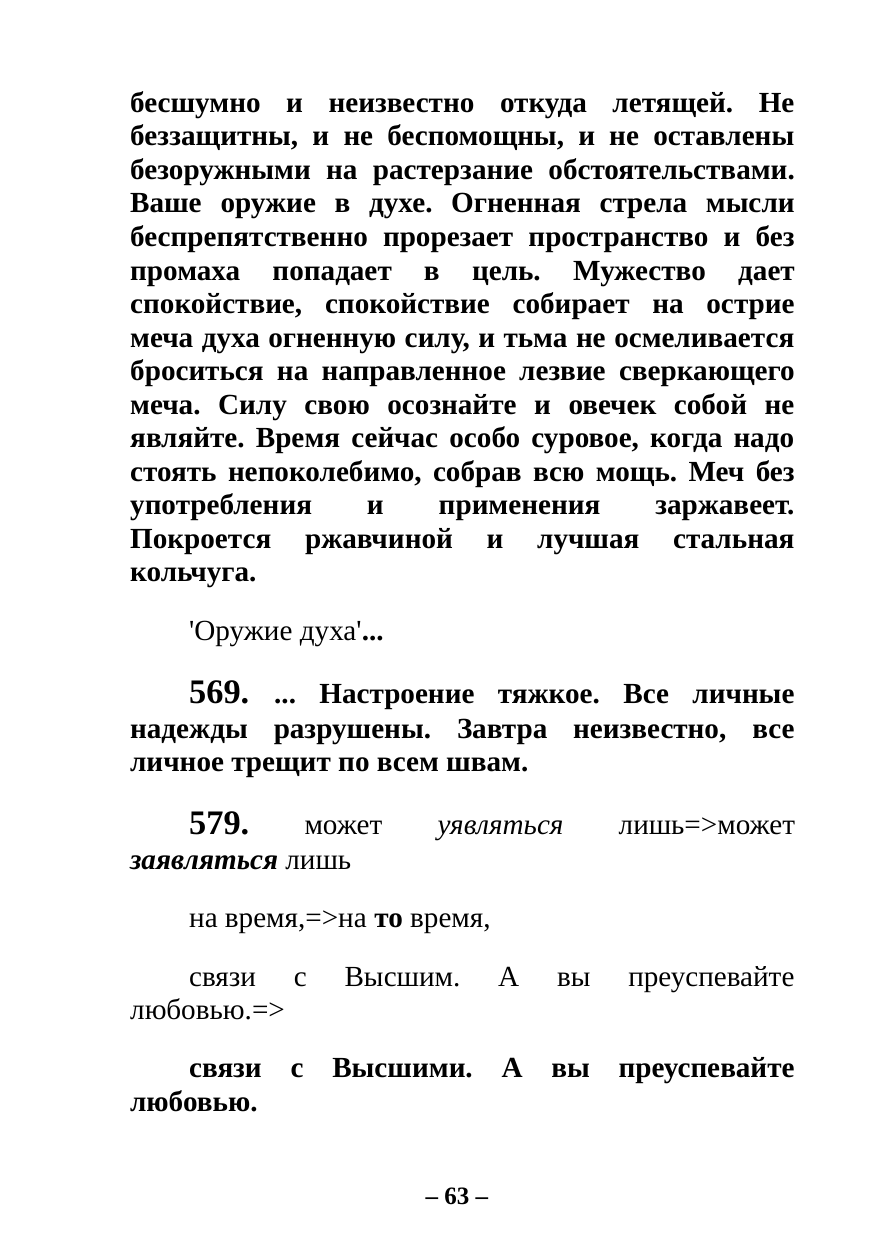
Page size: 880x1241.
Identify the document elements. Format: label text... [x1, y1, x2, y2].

text на время,=>на то время, [130, 900, 795, 934]
text бесшумно и неизвестно откуда летящей. Не беззащитны, и не беспомощны, и не оставлены безоружными на растерзание обстоятельствами. Ваше оружие в духе. Огненная стрела мысли беспрепятственно прорезает пространство и без промаха попадает в цель. Мужество дает спокойствие, спокойствие собирает на острие меча духа огненную силу, и тьма не осмеливается броситься на направленное лезвие сверкающего меча. Силу свою осознайте и овечек собой не являйте. Время сейчас особо суровое, когда надо стоять непоколебимо, собрав всю мощь. Меч без употребления и применения заржавеет. Покроется ржавчиной и лучшая стальная кольчуга. [130, 85, 795, 588]
text связи с Высшими. А вы преуспевайте любовью. [130, 1051, 795, 1118]
text 569. ... Настроение тяжкое. Все личные надежды разрушены. Завтра неизвестно, все личное трещит по всем швам. [130, 671, 795, 778]
text 'Оружие духа'... [130, 613, 795, 646]
text связи с Высшим. А вы преуспевайте любовью.=> [130, 959, 795, 1026]
text 579. может уявляться лишь=>может заявляться лишь [130, 803, 795, 876]
